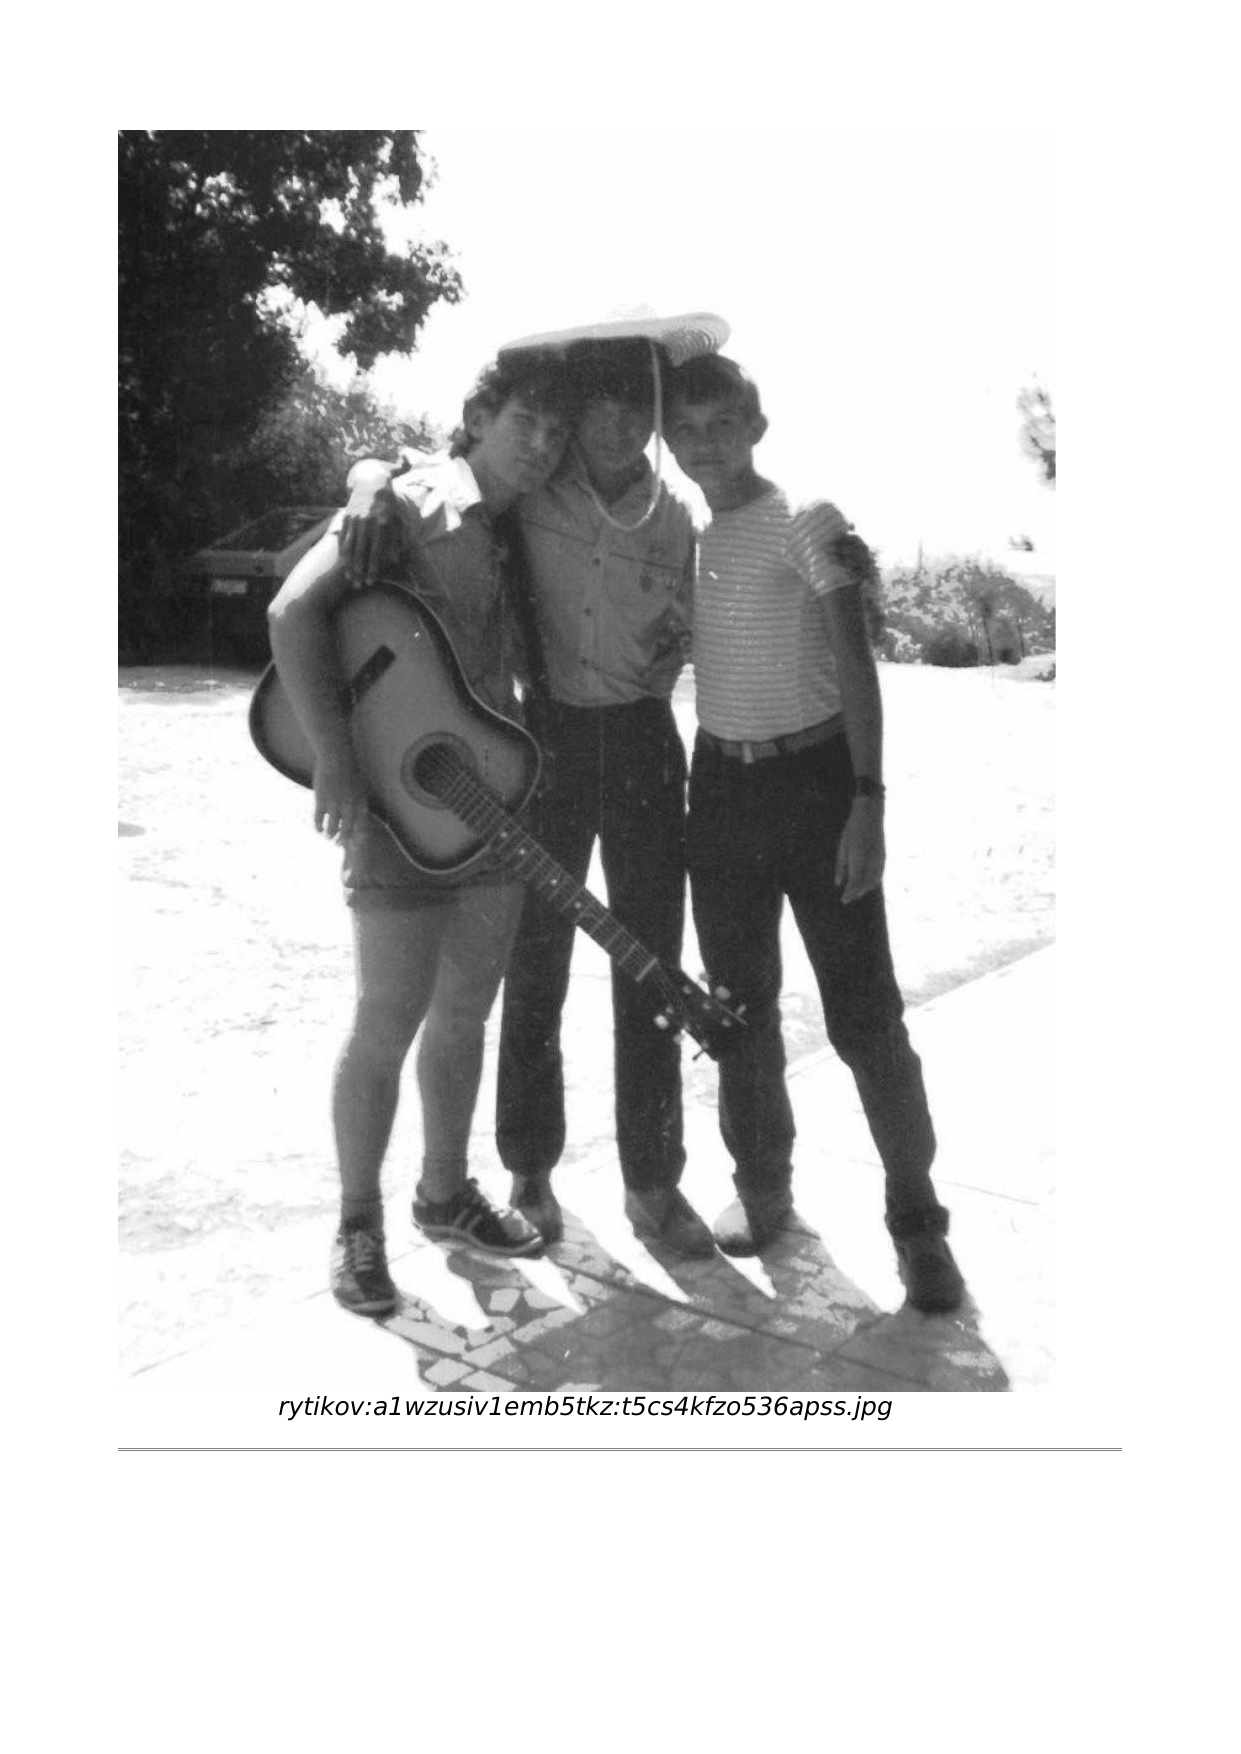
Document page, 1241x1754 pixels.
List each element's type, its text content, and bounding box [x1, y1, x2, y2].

text rytikov:a1wzusiv1emb5tkz:t5cs4kfzo536apss.jpg [118, 1392, 1056, 1421]
picture [118, 130, 1056, 1392]
